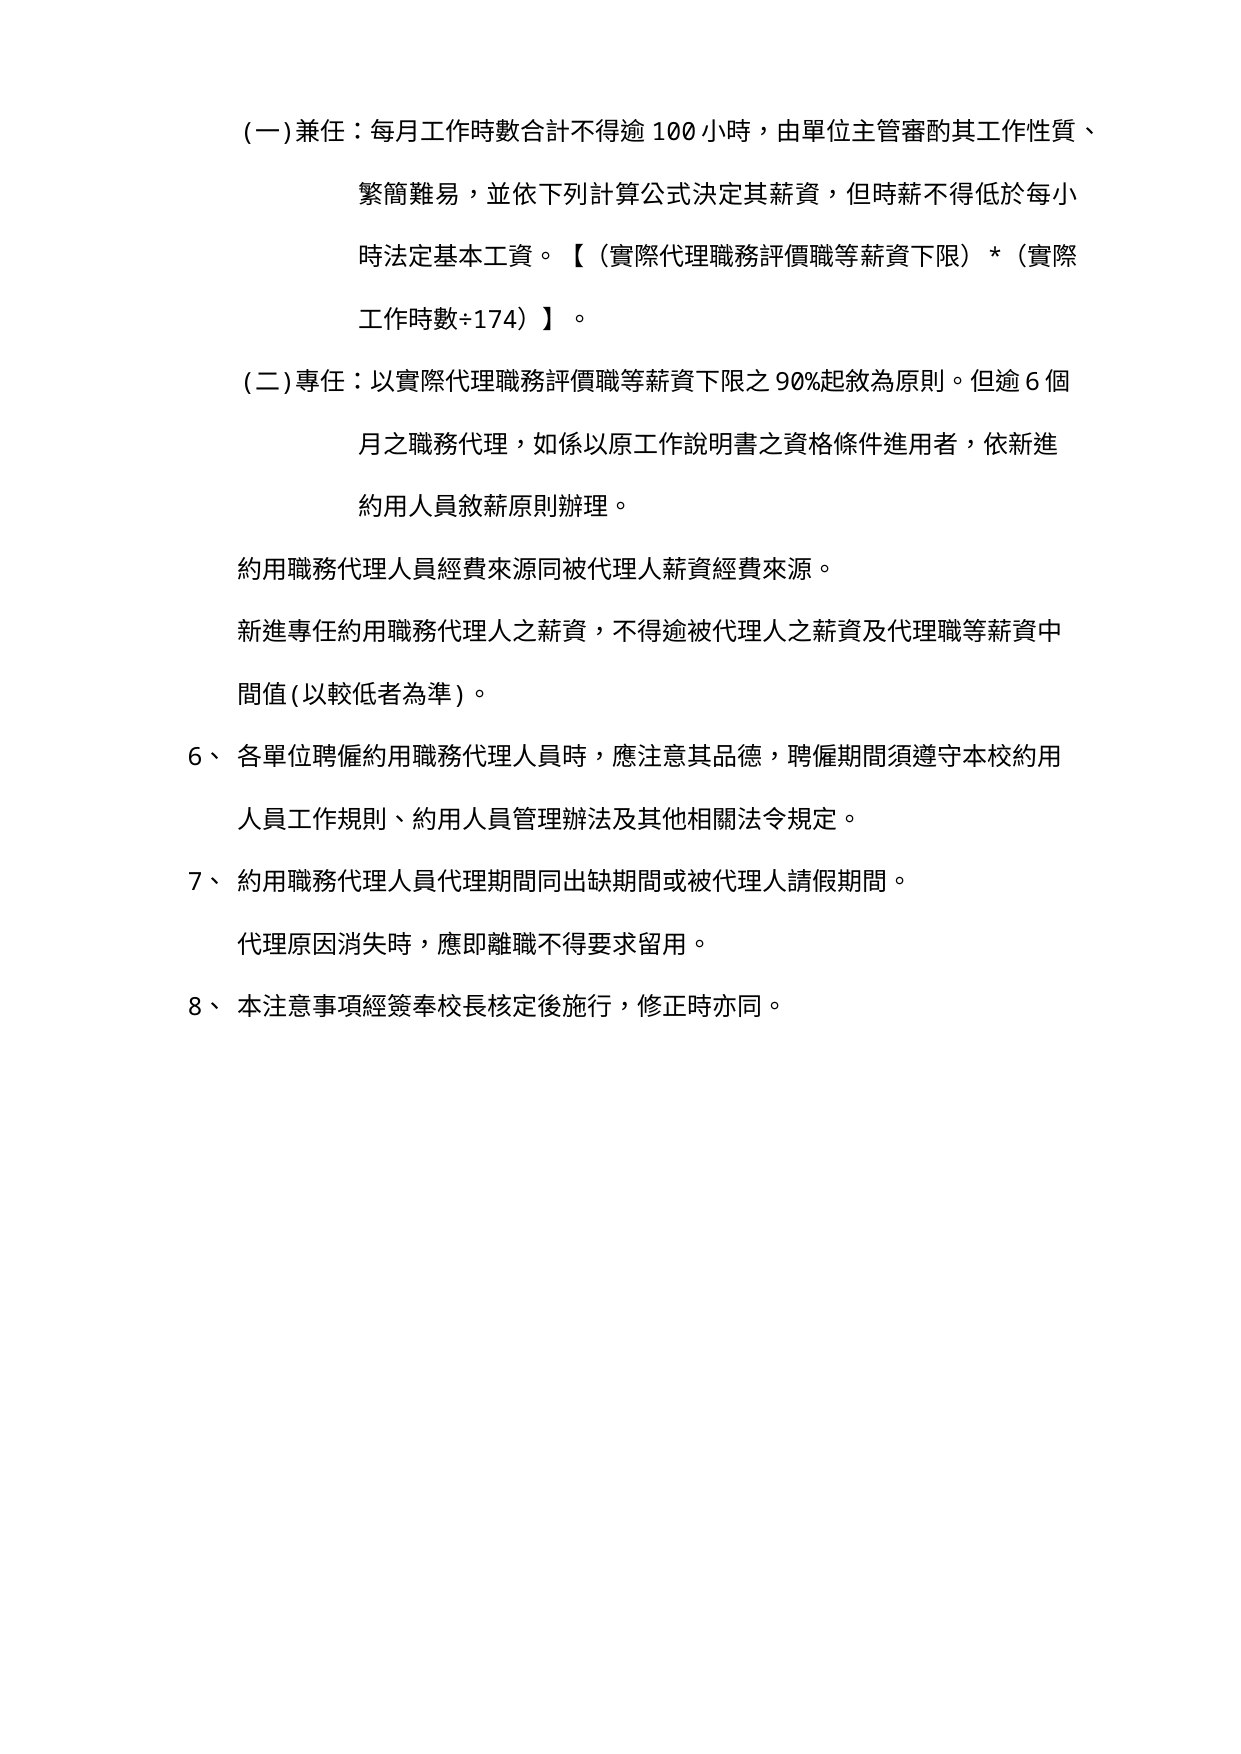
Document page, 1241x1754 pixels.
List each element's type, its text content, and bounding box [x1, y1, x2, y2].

text 代理原因消失時，應即離職不得要求留用。 [237, 901, 1078, 963]
list 本注意事項經簽奉校長核定後施行，修正時亦同。 [187, 963, 1078, 1026]
text 約用職務代理人員經費來源同被代理人薪資經費來源。 [187, 526, 1078, 588]
list 約用職務代理人員代理期間同出缺期間或被代理人請假期間。 [187, 838, 1078, 901]
text 新進專任約用職務代理人之薪資，不得逾被代理人之薪資及代理職等薪資中間值(以較低者為準)。 [237, 588, 1078, 713]
text (二)專任：以實際代理職務評價職等薪資下限之90%起敘為原則。但逾6個月之職務代理，如係以原工作說明書之資格條件進用者，依新進約用人員敘薪原則辦理。 [240, 338, 1078, 526]
text (一)兼任：每月工作時數合計不得逾100小時，由單位主管審酌其工作性質、繁簡難易，並依下列計算公式決定其薪資，但時薪不得低於每小時法定基本工資。【（實際代理職務評價職等薪資下限）*（實際工作時數÷174）】。 [240, 88, 1078, 338]
list 各單位聘僱約用職務代理人員時，應注意其品德，聘僱期間須遵守本校約用人員工作規則、約用人員管理辦法及其他相關法令規定。 [187, 713, 1078, 838]
